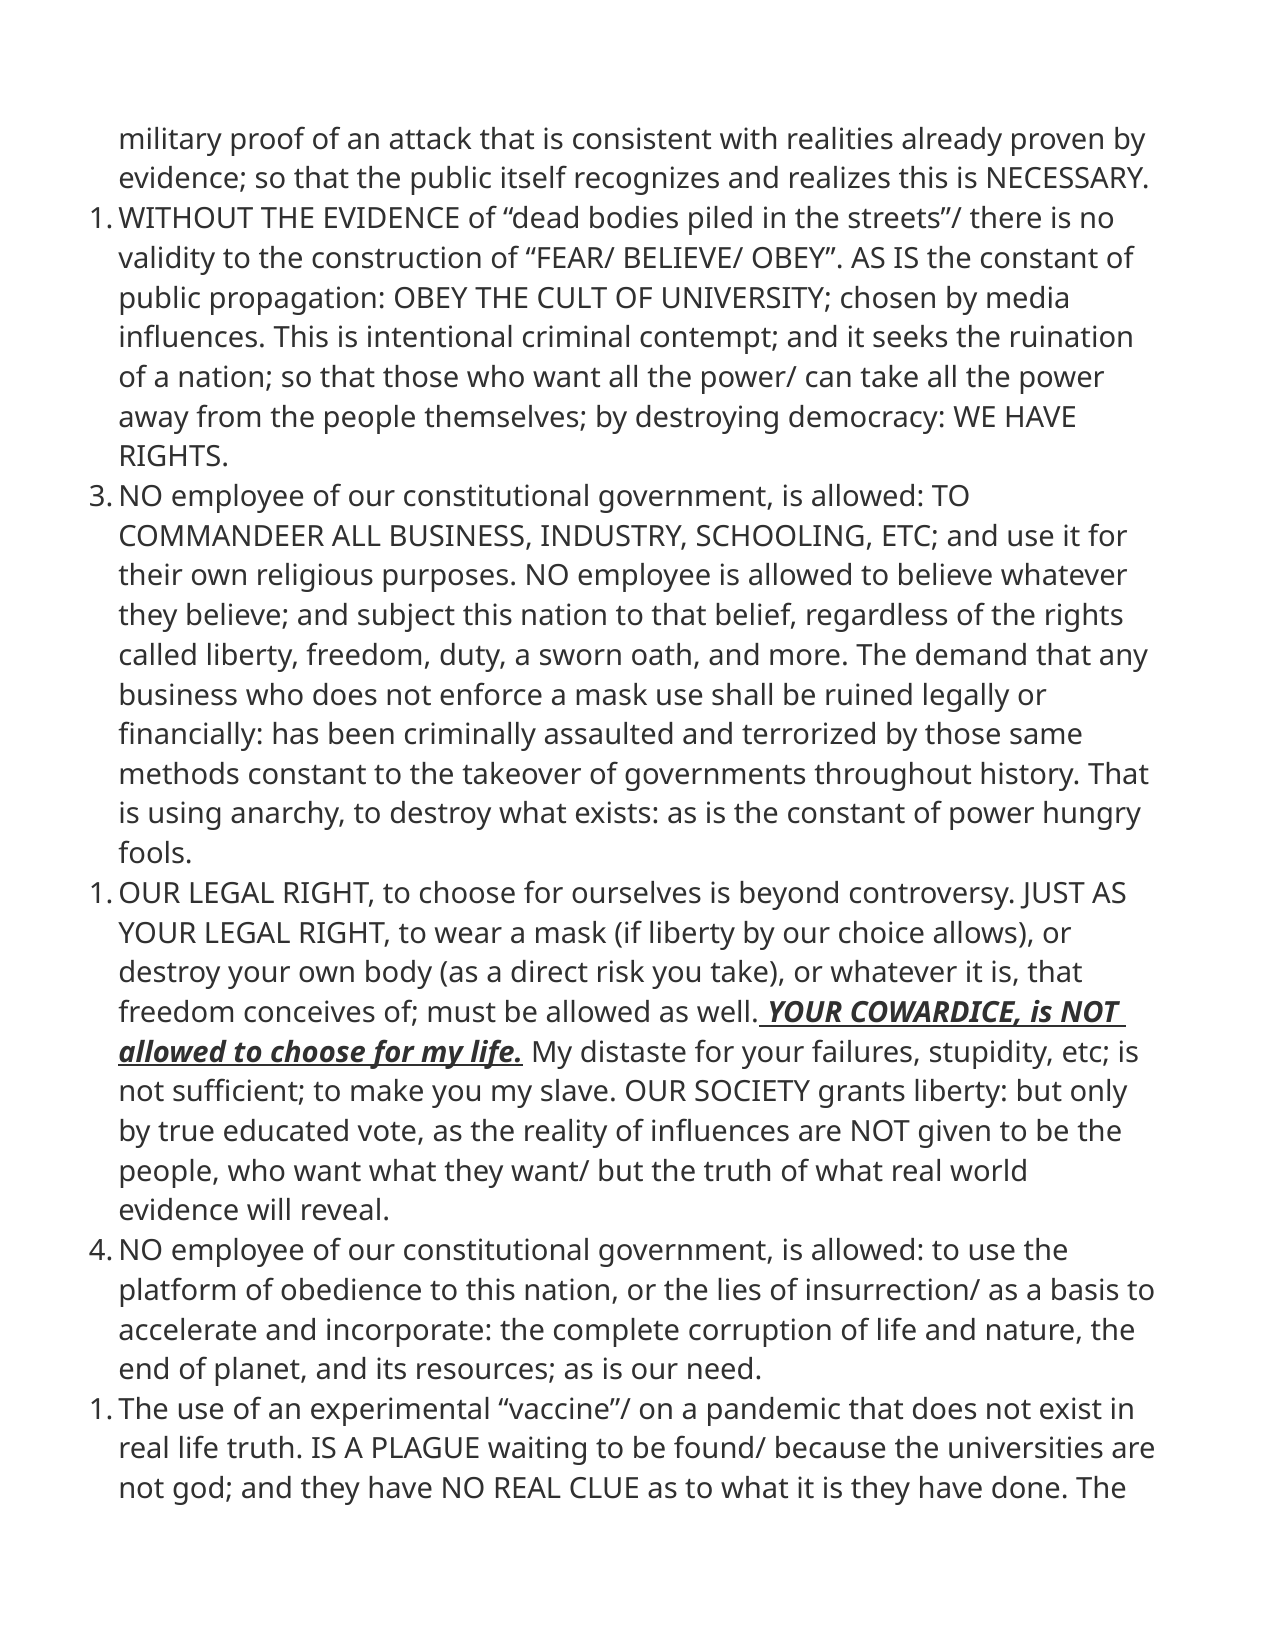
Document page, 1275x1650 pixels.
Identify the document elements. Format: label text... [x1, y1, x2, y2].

list military proof of an attack that is consistent with realities already proven by evidence; so that the public itself recognizes and realizes this is NECESSARY. [118, 118, 1157, 197]
list NO employee of our constitutional government, is allowed: TO COMMANDEER ALL BUSINESS, INDUSTRY, SCHOOLING, ETC; and use it for their own religious purposes. NO employee is allowed to believe whatever they believe; and subject this nation to that belief, regardless of the rights called liberty, freedom, duty, a sworn oath, and more. The demand that any business who does not enforce a mask use shall be ruined legally or financially: has been criminally assaulted and terrorized by those same methods constant to the takeover of governments throughout history. That is using anarchy, to destroy what exists: as is the constant of power hungry fools. [118, 475, 1157, 872]
list WITHOUT THE EVIDENCE of “dead bodies piled in the streets”/ there is no validity to the construction of “FEAR/ BELIEVE/ OBEY”. AS IS the constant of public propagation: OBEY THE CULT OF UNIVERSITY; chosen by media influences. This is intentional criminal contempt; and it seeks the ruination of a nation; so that those who want all the power/ can take all the power away from the people themselves; by destroying democracy: WE HAVE RIGHTS. [118, 197, 1157, 475]
list The use of an experimental “vaccine”/ on a pandemic that does not exist in real life truth. IS A PLAGUE waiting to be found/ because the universities are not god; and they have NO REAL CLUE as to what it is they have done. The [118, 1388, 1157, 1507]
list OUR LEGAL RIGHT, to choose for ourselves is beyond controversy. JUST AS YOUR LEGAL RIGHT, to wear a mask (if liberty by our choice allows), or destroy your own body (as a direct risk you take), or whatever it is, that freedom conceives of; must be allowed as well. YOUR COWARDICE, is NOT allowed to choose for my life. My distaste for your failures, stupidity, etc; is not sufficient; to make you my slave. OUR SOCIETY grants liberty: but only by true educated vote, as the reality of influences are NOT given to be the people, who want what they want/ but the truth of what real world evidence will reveal. [118, 872, 1157, 1229]
list NO employee of our constitutional government, is allowed: to use the platform of obedience to this nation, or the lies of insurrection/ as a basis to accelerate and incorporate: the complete corruption of life and nature, the end of planet, and its resources; as is our need. [118, 1229, 1157, 1388]
